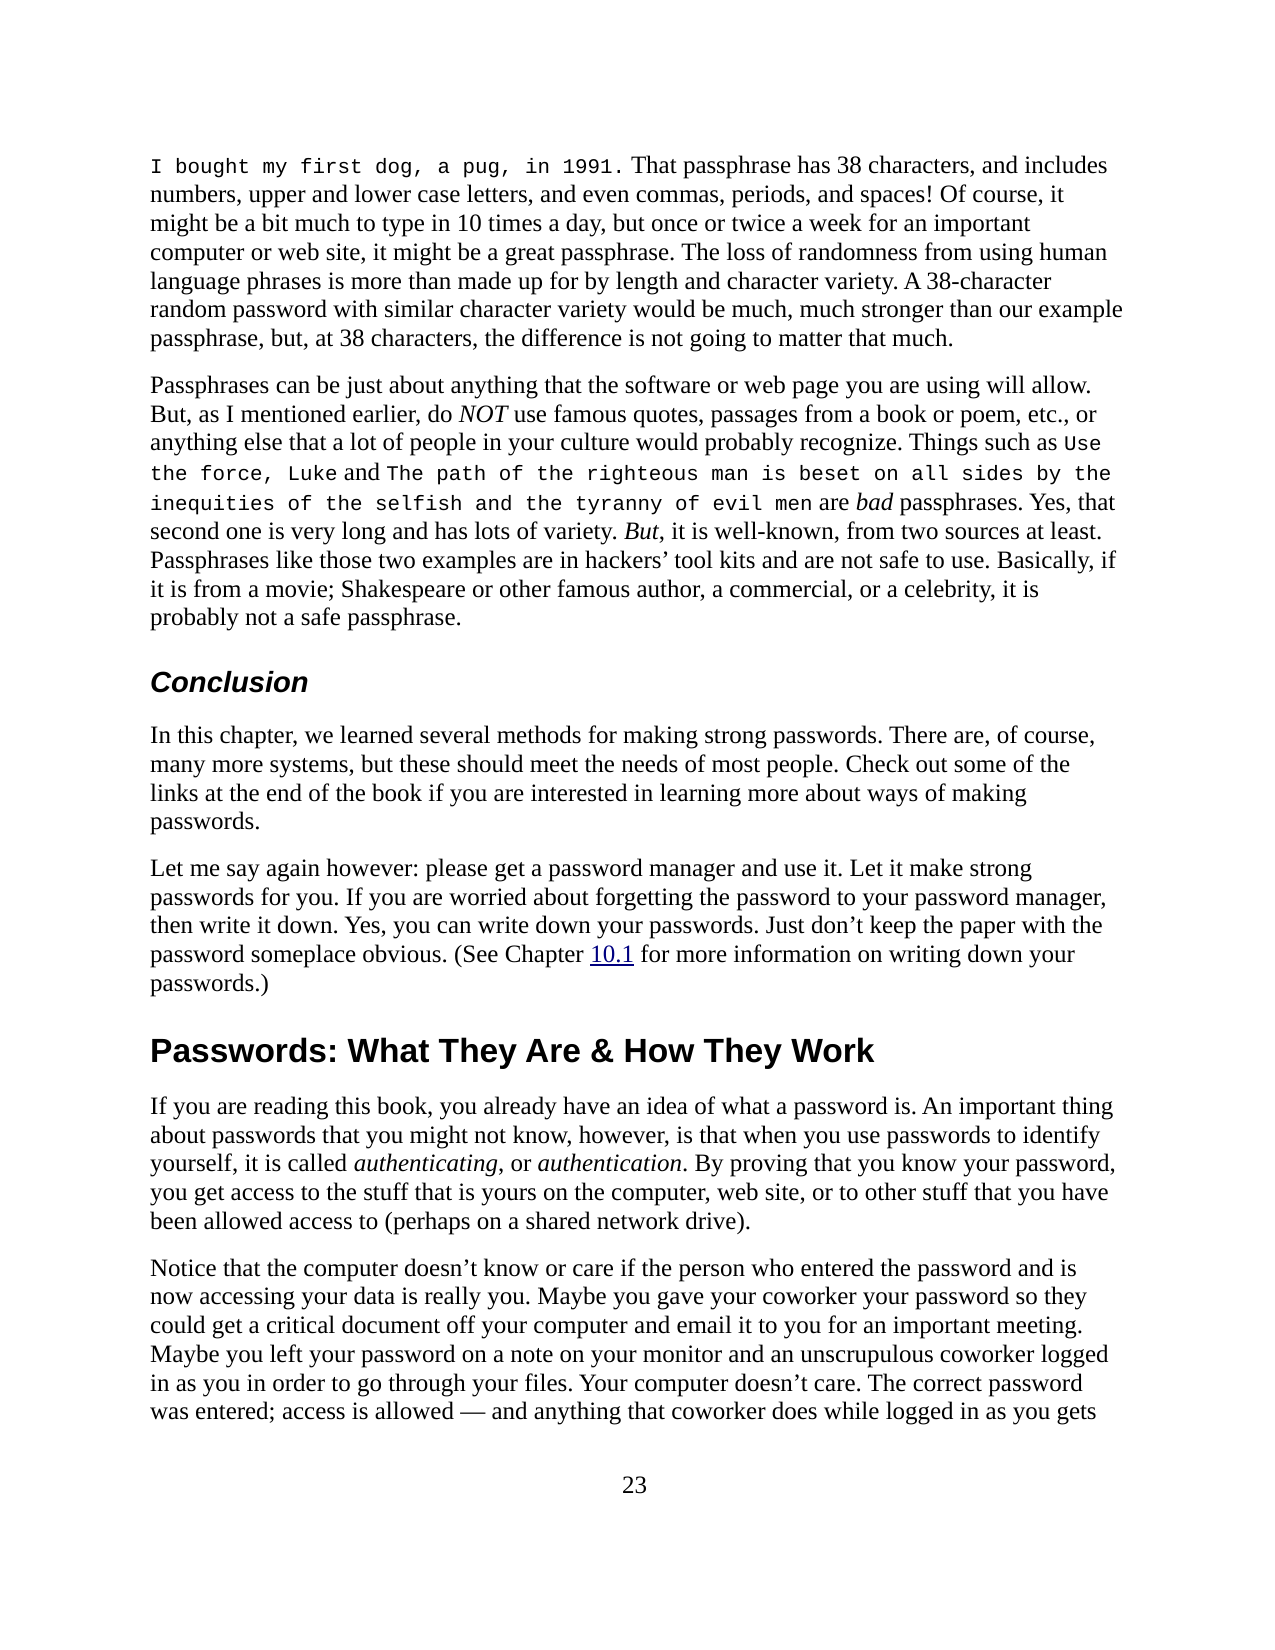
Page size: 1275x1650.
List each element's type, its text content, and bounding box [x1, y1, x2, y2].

text In this chapter, we learned several methods for making strong passwords. There are, of course, many more systems, but these should meet the needs of most people. Check out some of the links at the end of the book if you are interested in learning more about ways of making passwords. [150, 720, 1125, 835]
subtitle Passwords: What They Are & How They Work [150, 1031, 1125, 1069]
text If you are reading this book, you already have an idea of what a password is. An important thing about passwords that you might not know, however, is that when you use passwords to identify yourself, it is called authenticating, or authentication. By proving that you know your password, you get access to the stuff that is yours on the computer, web site, or to other stuff that you have been allowed access to (perhaps on a shared network drive). [150, 1091, 1125, 1235]
text Notice that the computer doesn’t know or care if the person who entered the password and is now accessing your data is really you. Maybe you gave your coworker your password so they could get a critical document off your computer and email it to you for an important meeting. Maybe you left your password on a note on your monitor and an unscrupulous coworker logged in as you in order to go through your files. Your computer doesn’t care. The correct password was entered; access is allowed — and anything that coworker does while logged in as you gets [150, 1253, 1125, 1425]
subtitle Conclusion [150, 665, 1125, 699]
text Let me say again however: please get a password manager and use it. Let it make strong passwords for you. If you are worried about forgetting the password to your password manager, then write it down. Yes, you can write down your passwords. Just don’t keep the paper with the password someplace obvious. (See Chapter 10.1 for more information on writing down your passwords.) [150, 853, 1125, 997]
text Passphrases can be just about anything that the software or web page you are using will allow. But, as I mentioned earlier, do NOT use famous quotes, passages from a book or poem, etc., or anything else that a lot of people in your culture would probably recognize. Things such as Use the force, Luke and The path of the righteous man is beset on all sides by the inequities of the selfish and the tyranny of evil men are bad passphrases. Yes, that second one is very long and has lots of variety. But, it is well-known, from two sources at least. Passphrases like those two examples are in hackers’ tool kits and are not safe to use. Basically, if it is from a movie; Shakespeare or other famous author, a commercial, or a celebrity, it is probably not a safe passphrase. [150, 370, 1125, 631]
text I bought my first dog, a pug, in 1991. That passphrase has 38 characters, and includes numbers, upper and lower case letters, and even commas, periods, and spaces! Of course, it might be a bit much to type in 10 times a day, but once or twice a week for an important computer or web site, it might be a great passphrase. The loss of randomness from using human language phrases is more than made up for by length and character variety. A 38-character random password with similar character variety would be much, much stronger than our example passphrase, but, at 38 characters, the difference is not going to matter that much. [150, 150, 1125, 352]
